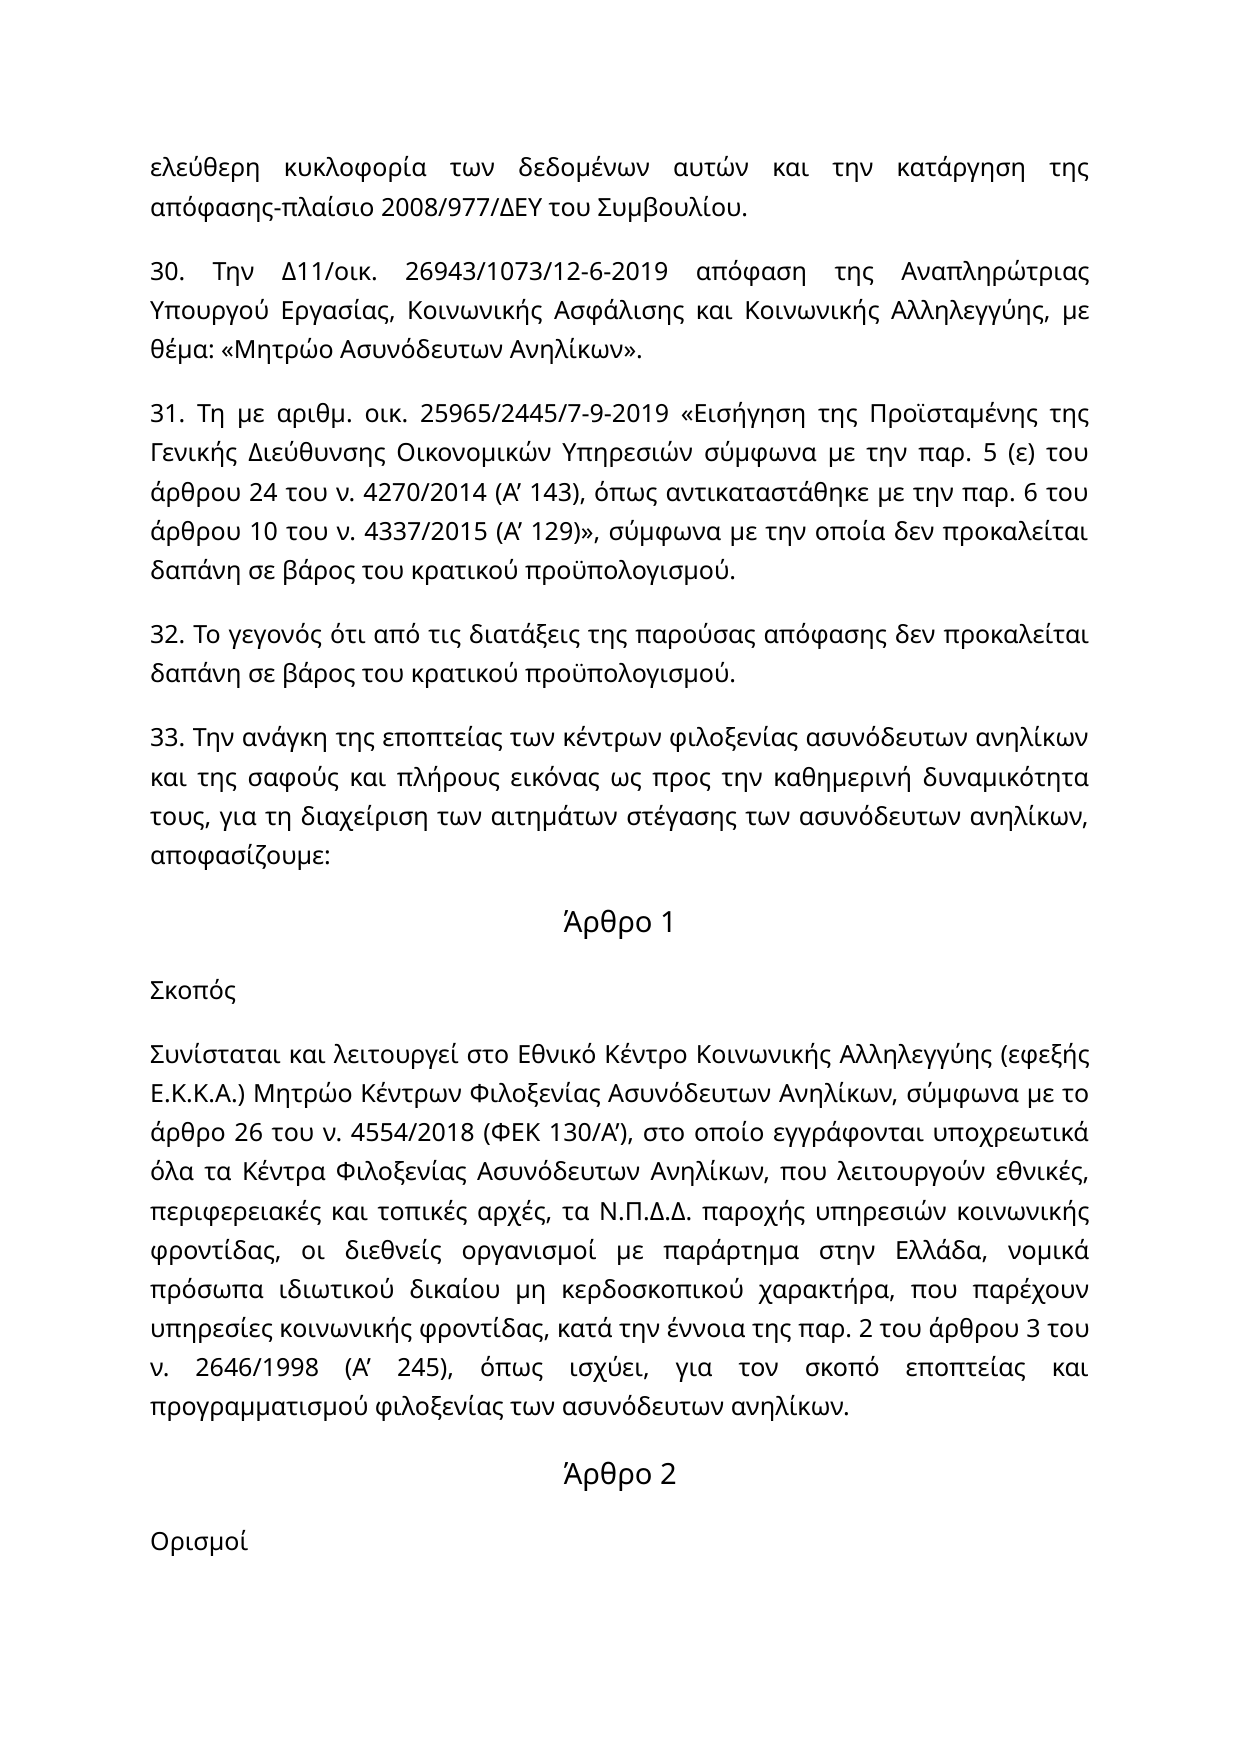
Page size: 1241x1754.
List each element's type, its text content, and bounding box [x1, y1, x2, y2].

text 33. Την ανάγκη της εποπτείας των κέντρων φιλοξενίας ασυνόδευτων ανηλίκων και της σαφούς και πλήρους εικόνας ως προς την καθημερινή δυναμικότητα τους, για τη διαχείριση των αιτημάτων στέγασης των ασυνόδευτων ανηλίκων, αποφασίζουμε: [150, 720, 1090, 872]
text Ορισμοί [150, 1524, 1090, 1558]
text Συνίσταται και λειτουργεί στο Εθνικό Κέντρο Κοινωνικής Αλληλεγγύης (εφεξής Ε.Κ.Κ.Α.) Μητρώο Κέντρων Φιλοξενίας Ασυνόδευτων Ανηλίκων, σύμφωνα με το άρθρο 26 του ν. 4554/2018 (ΦΕΚ 130/Α’), στο οποίο εγγράφονται υποχρεωτικά όλα τα Κέντρα Φιλοξενίας Ασυνόδευτων Ανηλίκων, που λειτουργούν εθνικές, περιφερειακές και τοπικές αρχές, τα Ν.Π.Δ.Δ. παροχής υπηρεσιών κοινωνικής φροντίδας, οι διεθνείς οργανισμοί με παράρτημα στην Ελλάδα, νομικά πρόσωπα ιδιωτικού δικαίου μη κερδοσκοπικού χαρακτήρα, που παρέχουν υπηρεσίες κοινωνικής φροντίδας, κατά την έννοια της παρ. 2 του άρθρου 3 του ν. 2646/1998 (Α’ 245), όπως ισχύει, για τον σκοπό εποπτείας και προγραμματισμού φιλοξενίας των ασυνόδευτων ανηλίκων. [150, 1036, 1090, 1423]
text 30. Την Δ11/οικ. 26943/1073/12-6-2019 απόφαση της Αναπληρώτριας Υπουργού Εργασίας, Κοινωνικής Ασφάλισης και Κοινωνικής Αλληλεγγύης, με θέμα: «Μητρώο Ασυνόδευτων Ανηλίκων». [150, 253, 1090, 366]
text 32. Το γεγονός ότι από τις διατάξεις της παρούσας απόφασης δεν προκαλείται δαπάνη σε βάρος του κρατικού προϋπολογισμού. [150, 617, 1090, 690]
text 31. Τη με αριθμ. οικ. 25965/2445/7-9-2019 «Εισήγηση της Προϊσταμένης της Γενικής Διεύθυνσης Οικονομικών Υπηρεσιών σύμφωνα με την παρ. 5 (ε) του άρθρου 24 του ν. 4270/2014 (Α’ 143), όπως αντικαταστάθηκε με την παρ. 6 του άρθρου 10 του ν. 4337/2015 (Α’ 129)», σύμφωνα με την οποία δεν προκαλείται δαπάνη σε βάρος του κρατικού προϋπολογισμού. [150, 396, 1090, 587]
subtitle Άρθρο 2 [150, 1453, 1090, 1493]
subtitle Άρθρο 1 [150, 902, 1090, 941]
text ελεύθερη κυκλοφορία των δεδομένων αυτών και την κατάργηση της απόφασης-πλαίσιο 2008/977/ΔΕΥ του Συμβουλίου. [150, 150, 1090, 223]
text Σκοπός [150, 972, 1090, 1006]
